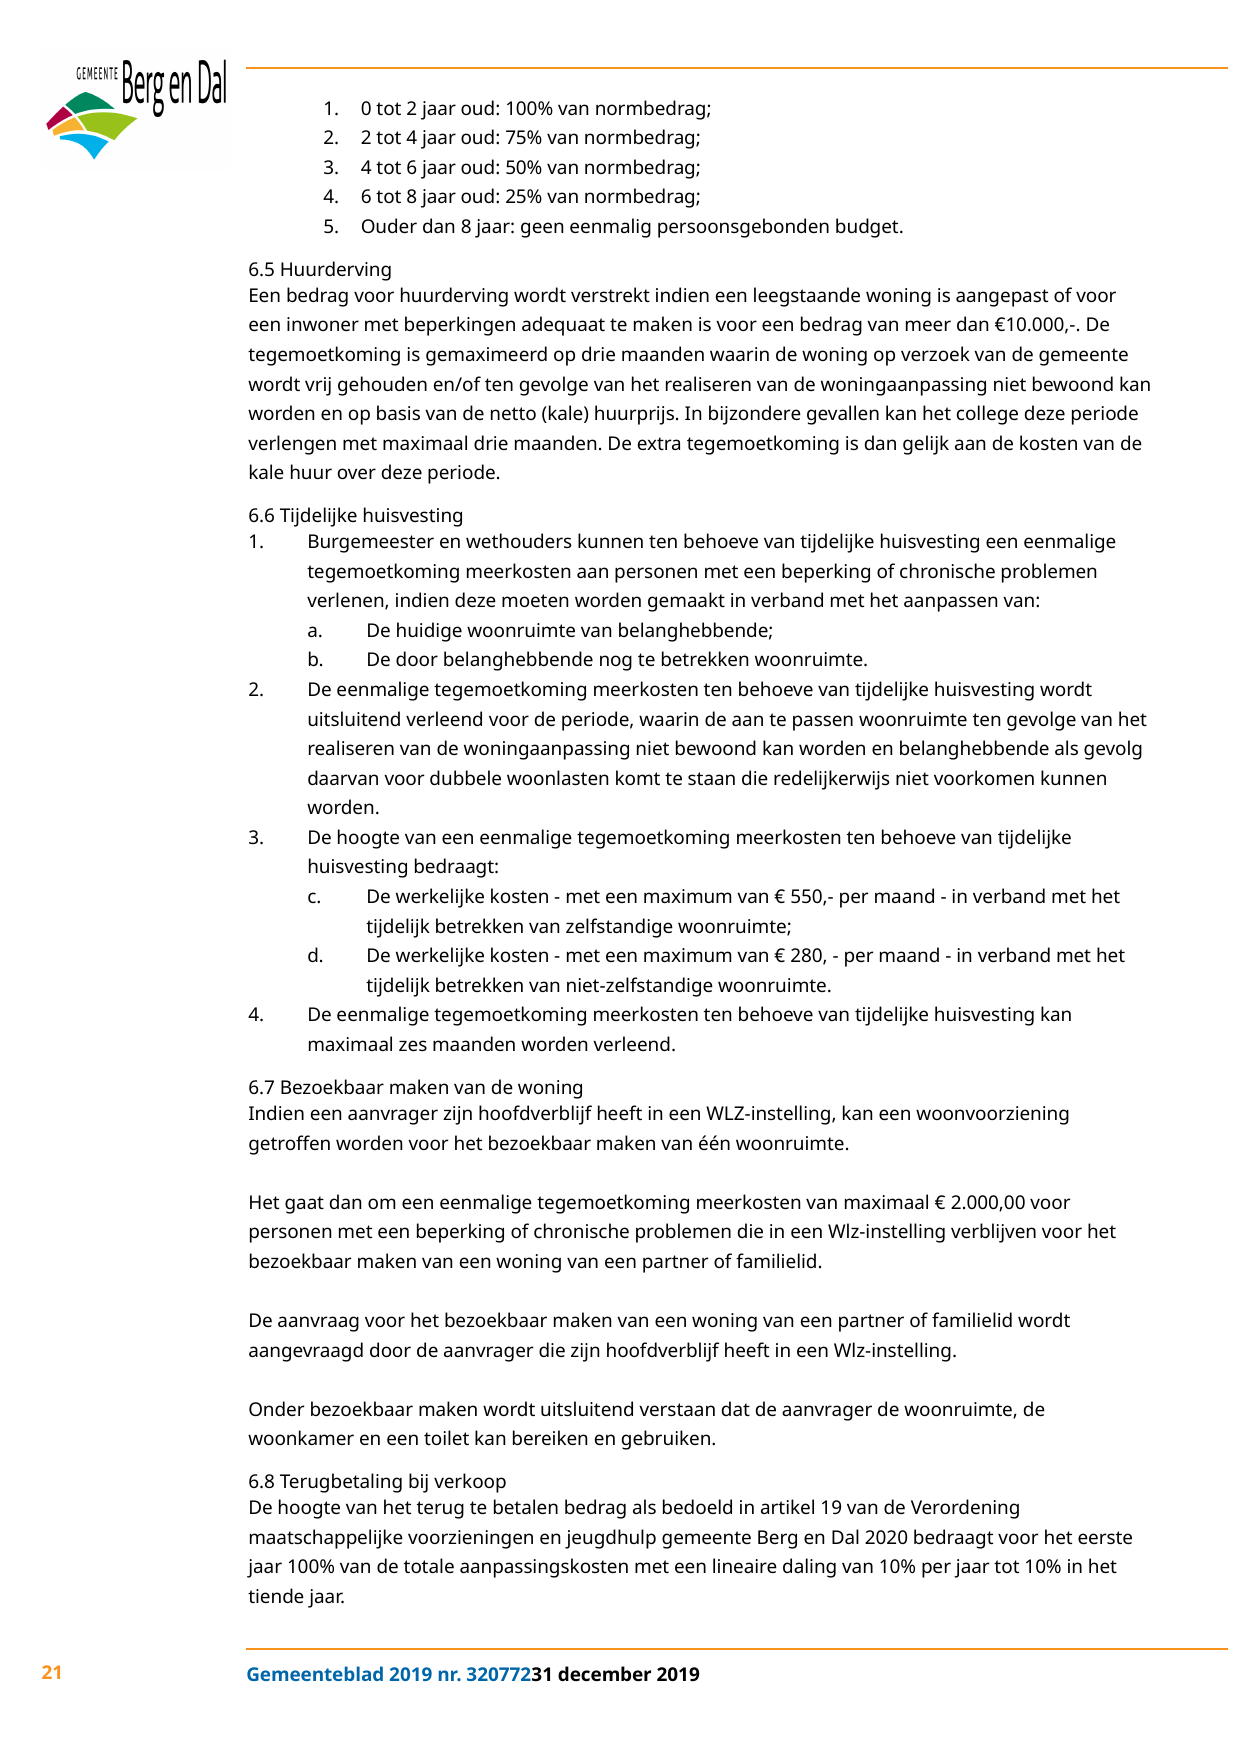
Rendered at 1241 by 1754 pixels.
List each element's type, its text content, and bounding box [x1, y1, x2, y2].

text 6.6 Tijdelijke huisvesting [248, 503, 1152, 528]
list De werkelijke kosten - met een maximum van € 280, - per maand - in verband met het tijdelijk betrekken van niet-zelfstandige woonruimte. [307, 942, 1152, 998]
text Het gaat dan om een eenmalige tegemoetkoming meerkosten van maximaal € 2.000,00 voor personen met een beperking of chronische problemen die in een Wlz-instelling verblijven voor het bezoekbaar maken van een woning van een partner of familielid. [248, 1189, 1152, 1274]
list Burgemeester en wethouders kunnen ten behoeve van tijdelijke huisvesting een eenmalige tegemoetkoming meerkosten aan personen met een beperking of chronische problemen verlenen, indien deze moeten worden gemaakt in verband met het aanpassen van: [248, 528, 1152, 613]
list De huidige woonruimte van belanghebbende; [307, 617, 1152, 643]
text Indien een aanvrager zijn hoofdverblijf heeft in een WLZ-instelling, kan een woonvoorziening getroffen worden voor het bezoekbaar maken van één woonruimte. [248, 1100, 1152, 1155]
text 6.8 Terugbetaling bij verkoop [248, 1469, 1152, 1494]
text 6.5 Huurderving [248, 256, 1152, 282]
text 6.7 Bezoekbaar maken van de woning [248, 1074, 1152, 1100]
list De eenmalige tegemoetkoming meerkosten ten behoeve van tijdelijke huisvesting kan maximaal zes maanden worden verleend. [248, 1002, 1152, 1057]
text De hoogte van het terug te betalen bedrag als bedoeld in artikel 19 van de Verordening maatschappelijke voorzieningen en jeugdhulp gemeente Berg en Dal 2020 bedraagt voor het eerste jaar 100% van de totale aanpassingskosten met een lineaire daling van 10% per jaar tot 10% in het tiende jaar. [248, 1494, 1152, 1609]
list Ouder dan 8 jaar: geen eenmalig persoonsgebonden budget. [323, 213, 1152, 239]
list De werkelijke kosten - met een maximum van € 550,- per maand - in verband met het tijdelijk betrekken van zelfstandige woonruimte; [307, 883, 1152, 939]
list De door belanghebbende nog te betrekken woonruimte. [307, 647, 1152, 672]
text Onder bezoekbaar maken wordt uitsluitend verstaan dat de aanvrager de woonruimte, de woonkamer en een toilet kan bereiken en gebruiken. [248, 1396, 1152, 1451]
list 0 tot 2 jaar oud: 100% van normbedrag; [323, 95, 1152, 121]
list De eenmalige tegemoetkoming meerkosten ten behoeve van tijdelijke huisvesting wordt uitsluitend verleend voor de periode, waarin de aan te passen woonruimte ten gevolge van het realiseren van de woningaanpassing niet bewoond kan worden en belanghebbende als gevolg daarvan voor dubbele woonlasten komt te staan die redelijkerwijs niet voorkomen kunnen worden. [248, 676, 1152, 820]
text De aanvraag voor het bezoekbaar maken van een woning van een partner of familielid wordt aangevraagd door de aanvrager die zijn hoofdverblijf heeft in een Wlz-instelling. [248, 1307, 1152, 1362]
list De hoogte van een eenmalige tegemoetkoming meerkosten ten behoeve van tijdelijke huisvesting bedraagt: [248, 824, 1152, 879]
text Een bedrag voor huurderving wordt verstrekt indien een leegstaande woning is aangepast of voor een inwoner met beperkingen adequaat te maken is voor een bedrag van meer dan €10.000,-. De tegemoetkoming is gemaximeerd op drie maanden waarin de woning op verzoek van de gemeente wordt vrij gehouden en/of ten gevolge van het realiseren van de woningaanpassing niet bewoond kan worden en op basis van de netto (kale) huurprijs. In bijzondere gevallen kan het college deze periode verlengen met maximaal drie maanden. De extra tegemoetkoming is dan gelijk aan de kosten van de kale huur over deze periode. [248, 282, 1152, 485]
list 6 tot 8 jaar oud: 25% van normbedrag; [323, 183, 1152, 209]
picture [41, 47, 231, 172]
list 4 tot 6 jaar oud: 50% van normbedrag; [323, 154, 1152, 180]
list 2 tot 4 jaar oud: 75% van normbedrag; [323, 124, 1152, 150]
